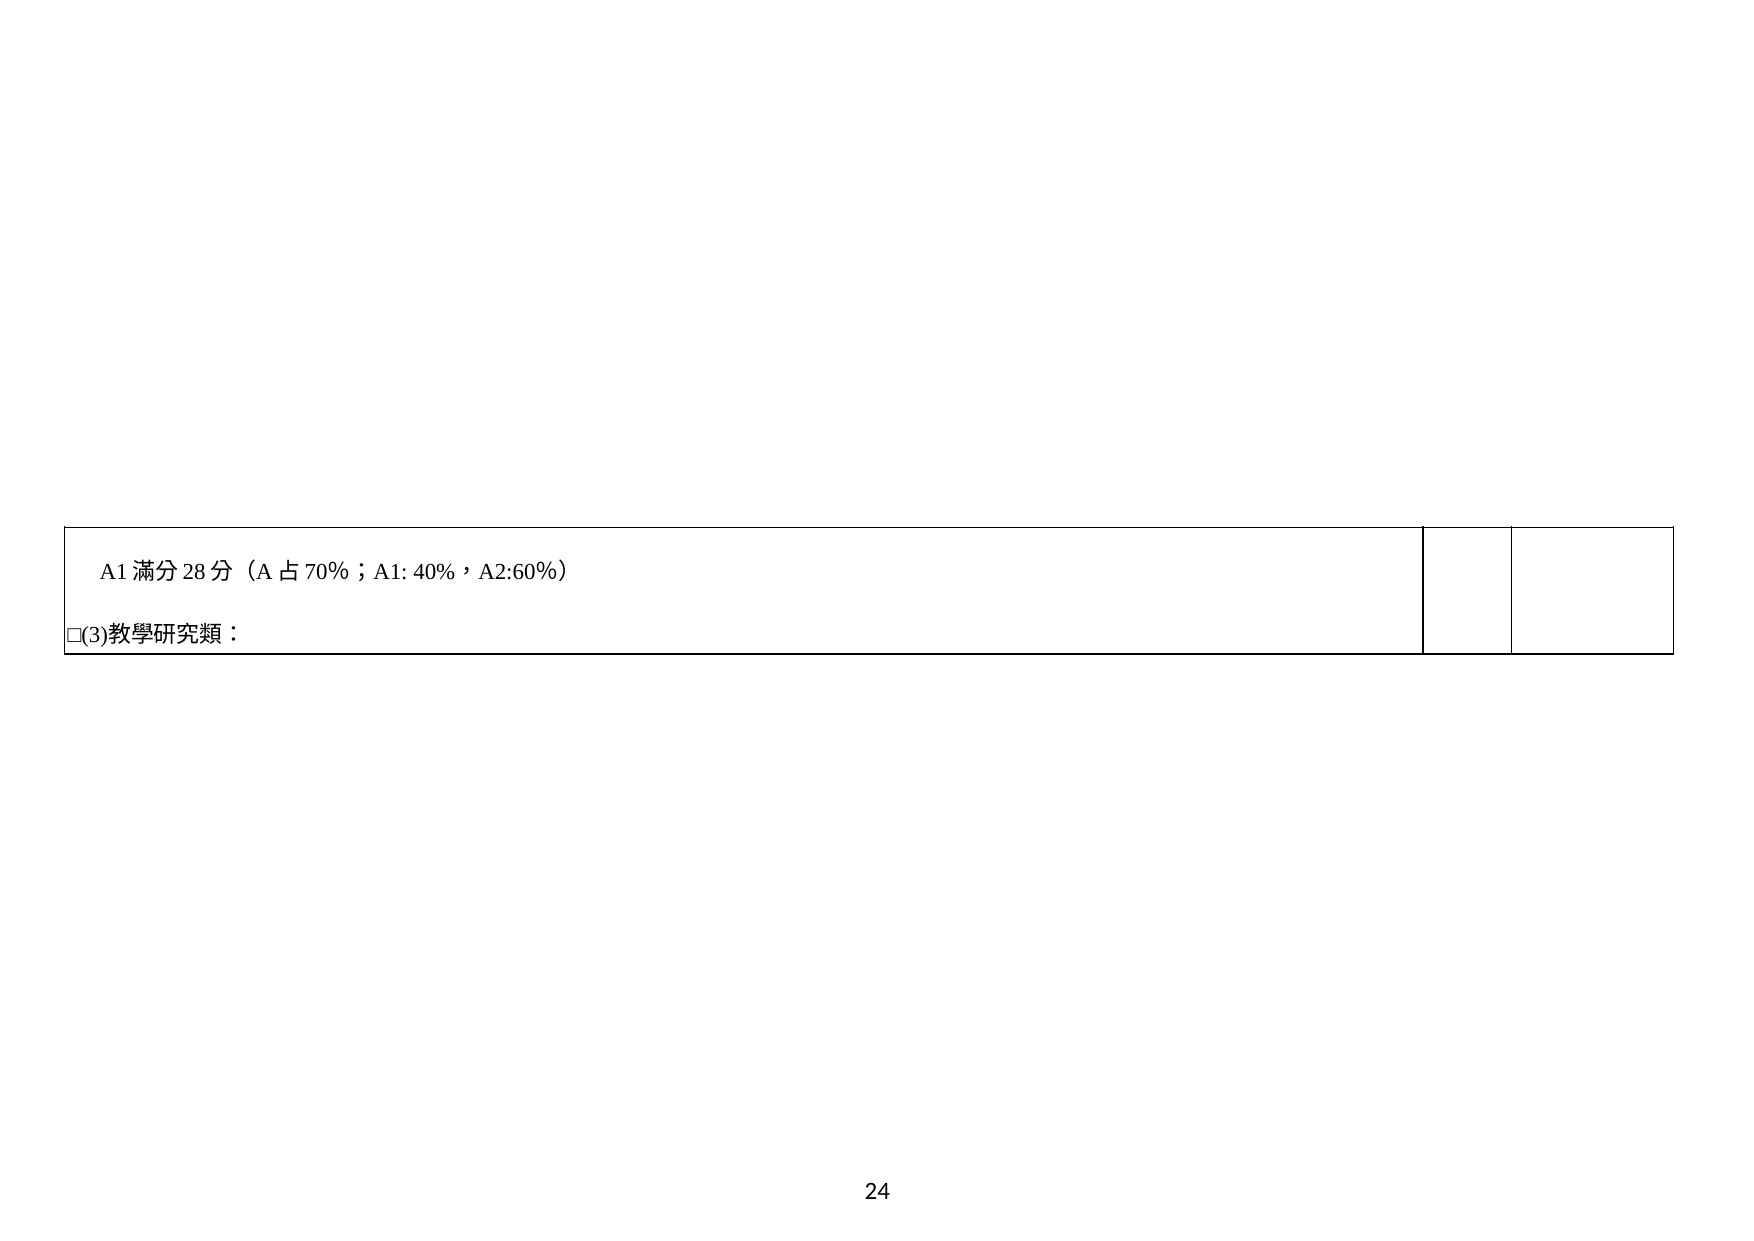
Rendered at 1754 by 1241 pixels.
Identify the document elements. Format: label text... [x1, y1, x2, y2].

table_cell [1512, 528, 1673, 653]
table_cell [1424, 528, 1511, 653]
table_cell [1674, 526, 1688, 653]
table_cell A1滿分28分（A占70％；A1: 40%，A2:60％） □(3)教學研究類： [65, 528, 1422, 653]
